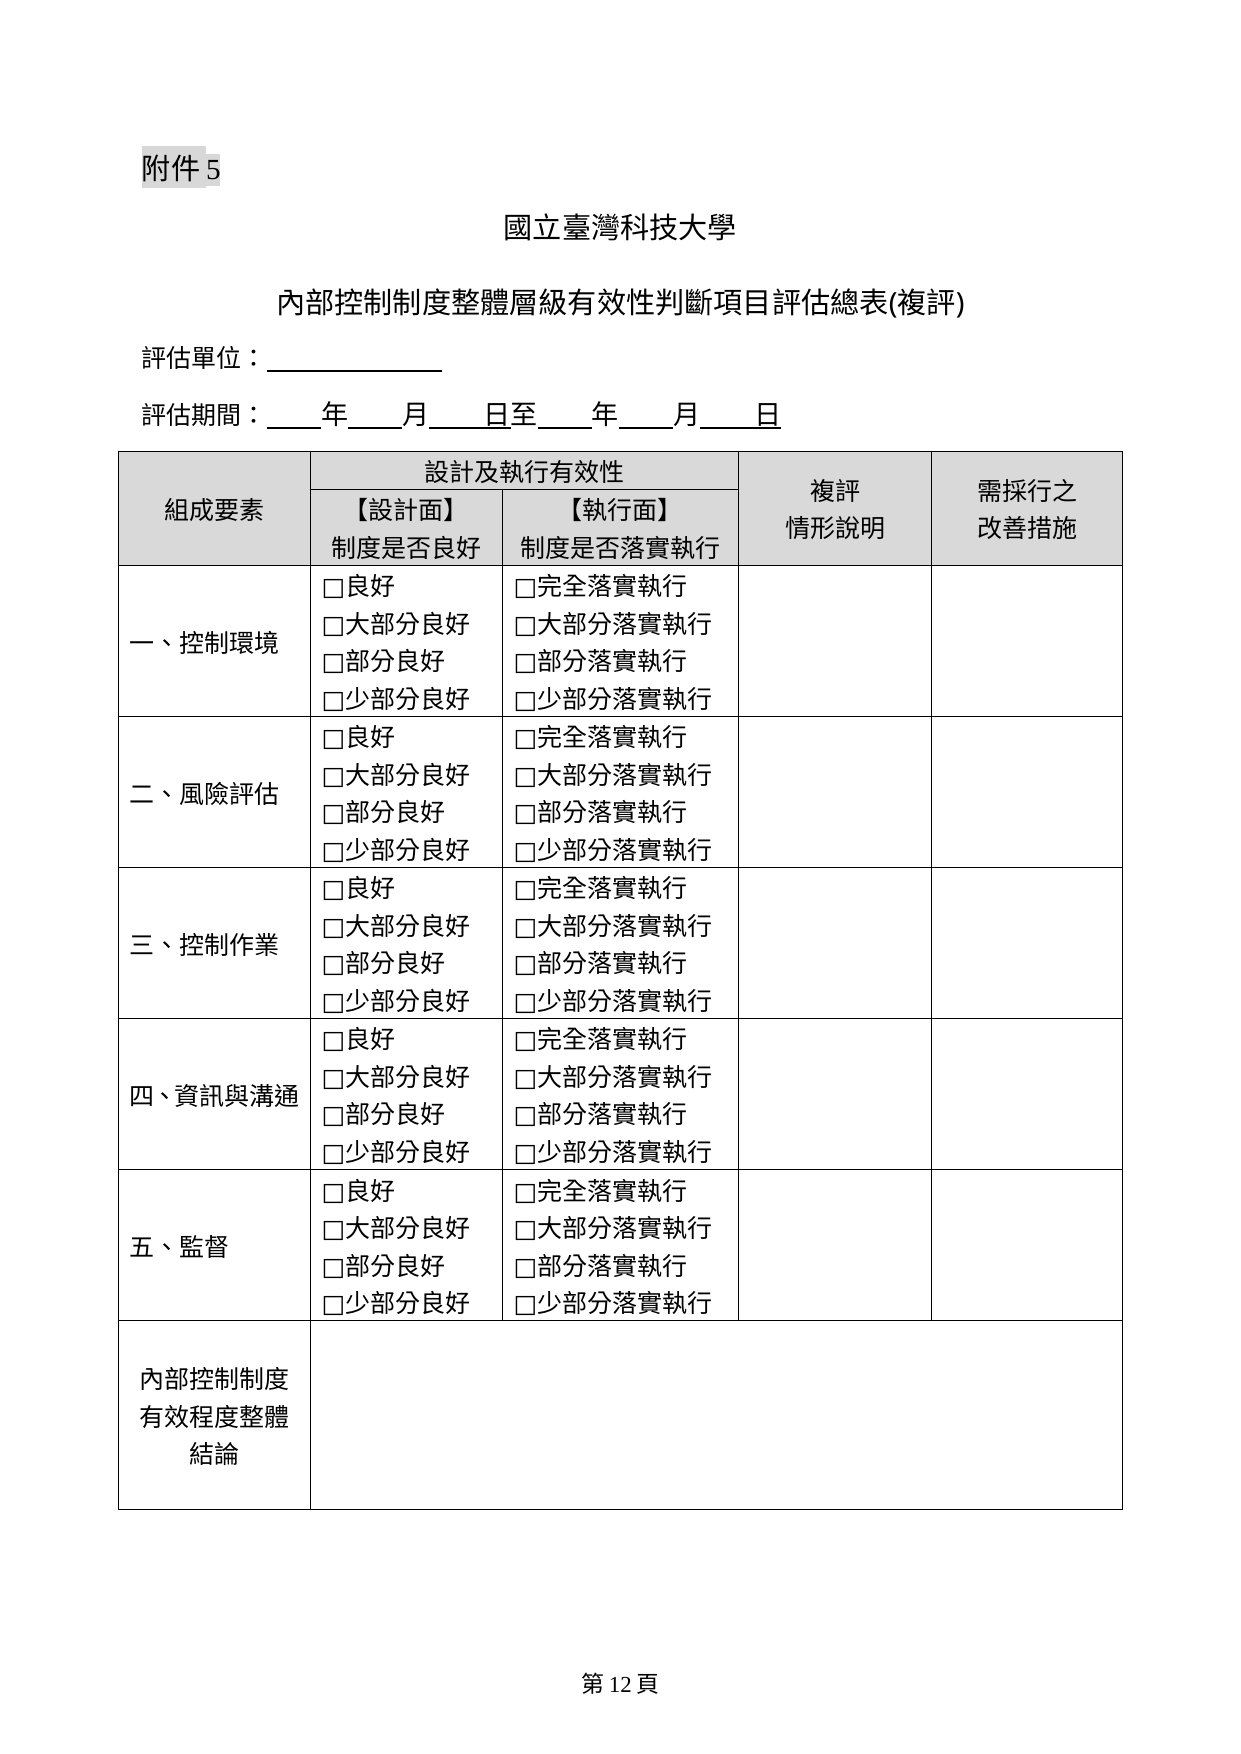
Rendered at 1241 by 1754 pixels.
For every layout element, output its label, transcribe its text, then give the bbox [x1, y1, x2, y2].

table_cell □完全落實執行 □大部分落實執行 □部分落實執行 □少部分落實執行 [503, 868, 738, 1018]
table_cell [932, 566, 1122, 716]
table_cell 三、控制作業 [119, 868, 310, 1018]
table_cell [739, 566, 931, 716]
table_cell [739, 717, 931, 867]
table_cell [739, 1170, 931, 1320]
table_cell 五、監督 [119, 1170, 310, 1320]
table_cell [932, 1170, 1122, 1320]
text 內部控制制度整體層級有效性判斷項目評估總表(複評) [142, 263, 1098, 338]
table_cell [311, 1321, 1122, 1509]
table_cell 內部控制制度有效程度整體結論 [119, 1321, 310, 1509]
text 評估單位： [142, 338, 1098, 376]
table_cell □完全落實執行 □大部分落實執行 □部分落實執行 □少部分落實執行 [503, 1019, 738, 1169]
table_cell 二、風險評估 [119, 717, 310, 867]
table_cell [932, 717, 1122, 867]
table_header 組成要素 [119, 452, 310, 565]
table_header 需採行之 改善措施 [932, 452, 1122, 565]
table_cell □良好 □大部分良好 □部分良好 □少部分良好 [311, 566, 502, 716]
table_cell □完全落實執行 □大部分落實執行 □部分落實執行 □少部分落實執行 [503, 566, 738, 716]
table_cell □完全落實執行 □大部分落實執行 □部分落實執行 □少部分落實執行 [503, 1170, 738, 1320]
table_cell [932, 1019, 1122, 1169]
table_cell [932, 868, 1122, 1018]
table_header 設計及執行有效性 [311, 452, 738, 489]
table_cell 【設計面】 制度是否良好 [311, 490, 502, 565]
table_cell □良好 □大部分良好 □部分良好 □少部分良好 [311, 868, 502, 1018]
table_cell □良好 □大部分良好 □部分良好 □少部分良好 [311, 717, 502, 867]
table_cell □完全落實執行 □大部分落實執行 □部分落實執行 □少部分落實執行 [503, 717, 738, 867]
table_cell □良好 □大部分良好 □部分良好 □少部分良好 [311, 1170, 502, 1320]
table_cell □良好 □大部分良好 □部分良好 □少部分良好 [311, 1019, 502, 1169]
text 評估期間： 年 月 日至 年 月 日 [142, 376, 1098, 451]
text 附件5 [142, 146, 1098, 188]
table_cell 【執行面】 制度是否落實執行 [503, 490, 738, 565]
table_header 複評 情形說明 [739, 452, 931, 565]
table_cell 四、資訊與溝通 [119, 1019, 310, 1169]
table_cell 一、控制環境 [119, 566, 310, 716]
table_cell [739, 868, 931, 1018]
table_cell [739, 1019, 931, 1169]
text 國立臺灣科技大學 [142, 188, 1098, 263]
